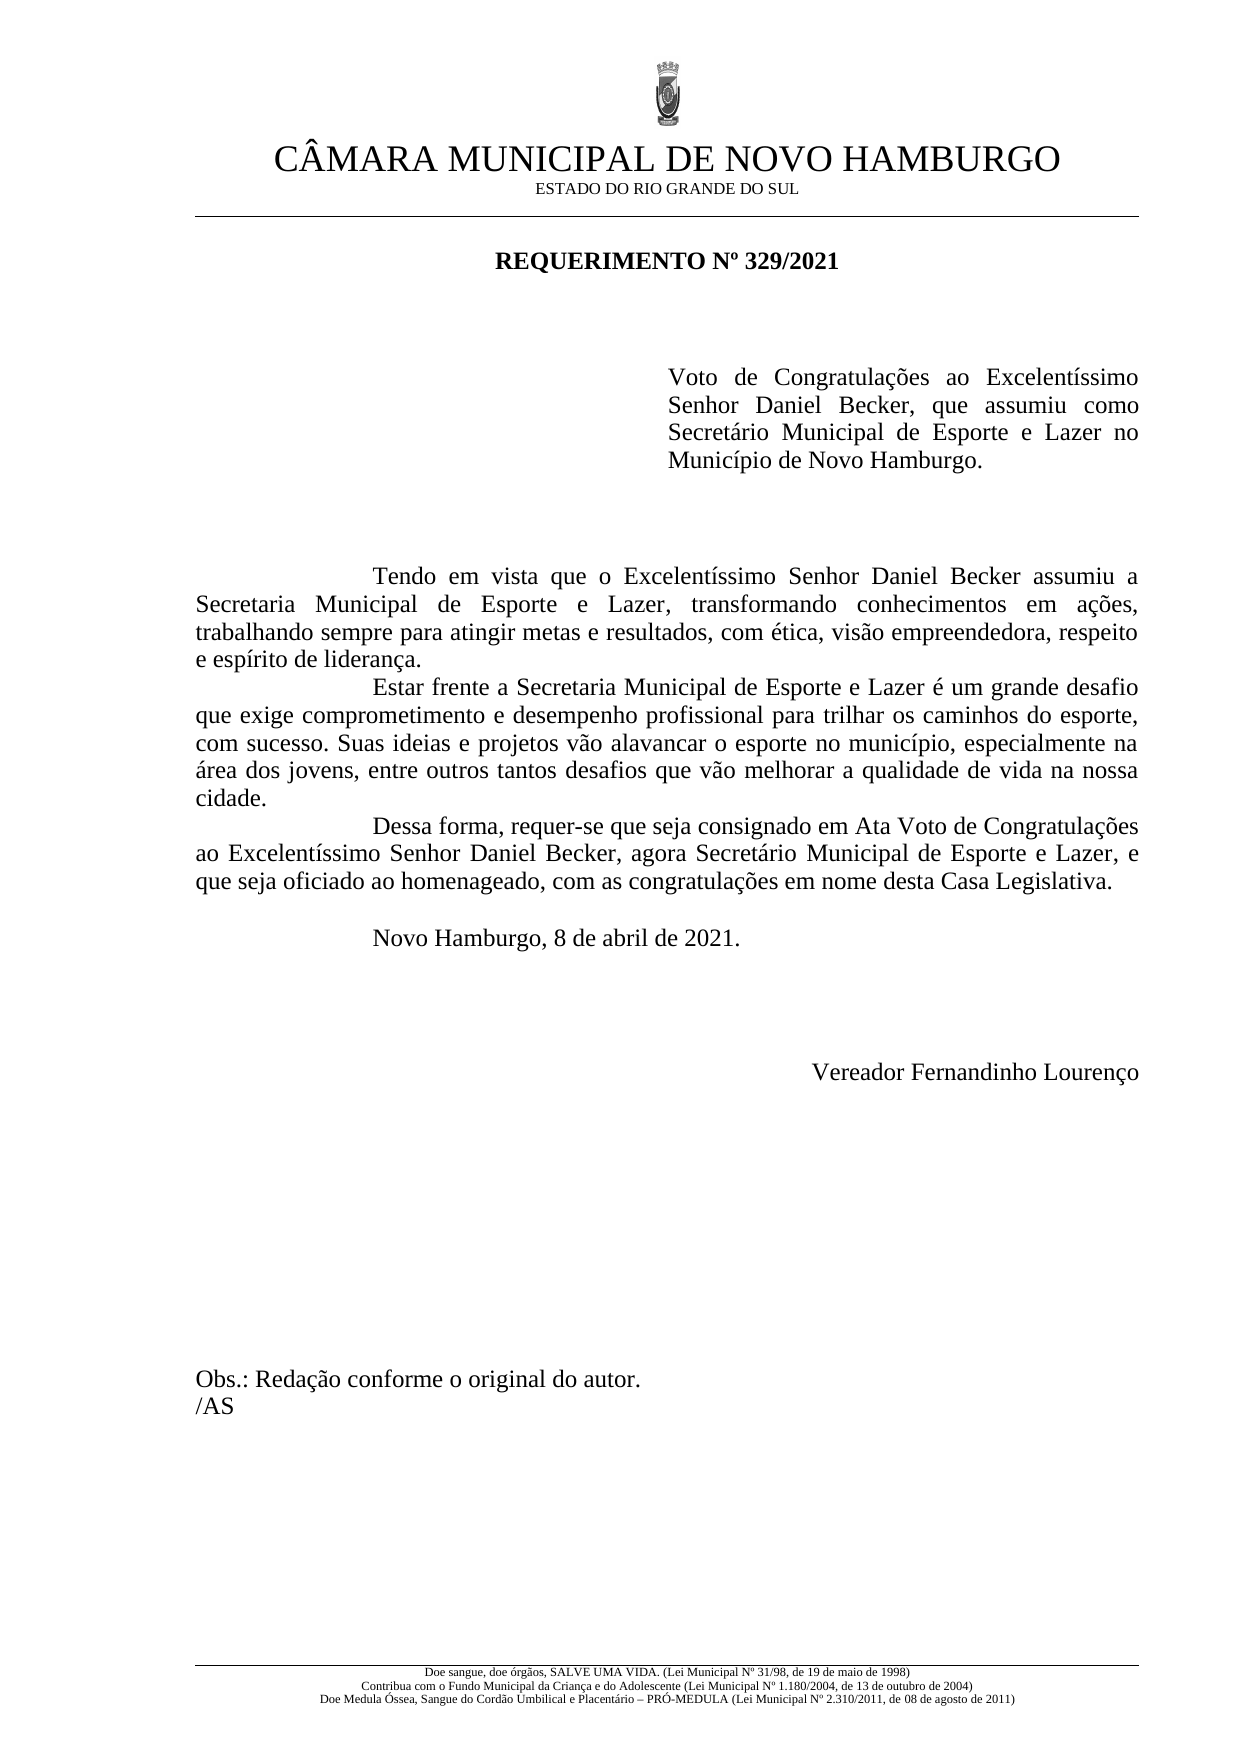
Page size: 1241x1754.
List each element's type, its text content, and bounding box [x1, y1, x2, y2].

text Vereador Fernandinho Lourenço [195, 1058, 1139, 1086]
text /AS [195, 1392, 1139, 1420]
text Novo Hamburgo, 8 de abril de 2021. [195, 924, 1139, 952]
text Obs.: Redação conforme o original do autor. [195, 1365, 1139, 1392]
text Tendo em vista que o Excelentíssimo Senhor Daniel Becker assumiu a Secretaria Municipal de Esporte e Lazer, transformando conhecimentos em ações, trabalhando sempre para atingir metas e resultados, com ética, visão empreendedora, respeito e espírito de liderança. [195, 562, 1139, 673]
text Voto de Congratulações ao Excelentíssimo Senhor Daniel Becker, que assumiu como Secretário Municipal de Esporte e Lazer no Município de Novo Hamburgo. [668, 363, 1139, 474]
text Dessa forma, requer-se que seja consignado em Ata Voto de Congratulações ao Excelentíssimo Senhor Daniel Becker, agora Secretário Municipal de Esporte e Lazer, e que seja oficiado ao homenageado, com as congratulações em nome desta Casa Legislativa. [195, 812, 1139, 895]
text REQUERIMENTO Nº 329/2021 [195, 247, 1139, 274]
text Estar frente a Secretaria Municipal de Esporte e Lazer é um grande desafio que exige comprometimento e desempenho profissional para trilhar os caminhos do esporte, com sucesso. Suas ideias e projetos vão alavancar o esporte no município, especialmente na área dos jovens, entre outros tantos desafios que vão melhorar a qualidade de vida na nossa cidade. [195, 673, 1139, 812]
